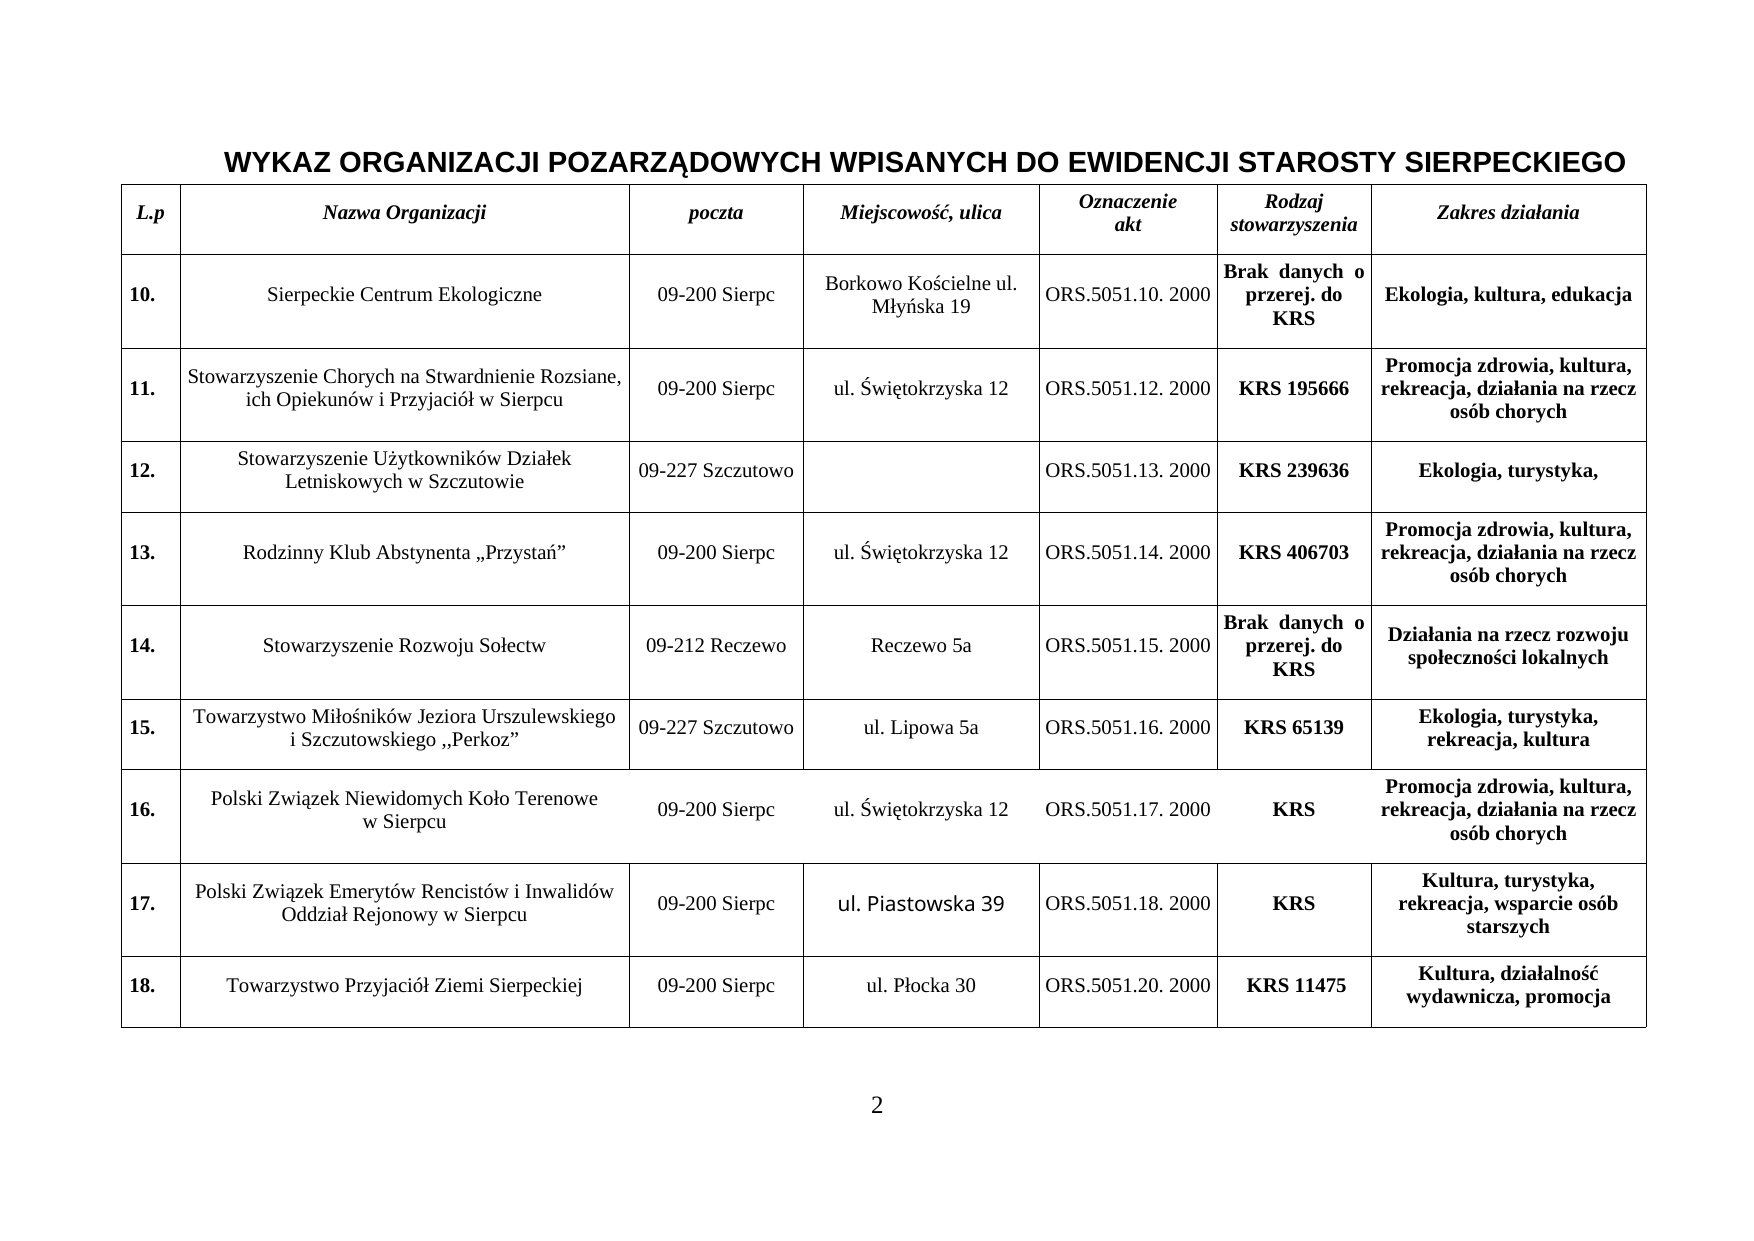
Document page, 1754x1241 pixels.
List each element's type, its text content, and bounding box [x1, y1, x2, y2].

table_cell Ekologia, turystyka, rekreacja, kultura [1372, 700, 1646, 769]
table_cell ul. Płocka 30 [804, 957, 1039, 1027]
table_cell [122, 349, 180, 441]
table_cell 09-227 Szczutowo [630, 442, 803, 512]
table_cell Polski Związek Niewidomych Koło Terenowe w Sierpcu [181, 770, 629, 863]
table_cell Stowarzyszenie Użytkowników Działek Letniskowych w Szczutowie [181, 442, 629, 512]
table_cell ORS.5051.10. 2000 [1040, 255, 1217, 348]
table_cell ORS.5051.16. 2000 [1040, 700, 1217, 769]
table_cell [122, 770, 180, 863]
table_cell [122, 606, 180, 699]
table_cell ORS.5051.17. 2000 [1039, 770, 1217, 863]
table_cell 09-200 Sierpc [629, 770, 803, 863]
table_cell ul. Świętokrzyska 12 [804, 349, 1039, 441]
table_cell [122, 864, 180, 956]
table_cell Sierpeckie Centrum Ekologiczne [181, 255, 629, 348]
table_cell ORS.5051.18. 2000 [1040, 864, 1217, 956]
table_cell ul. Świętokrzyska 12 [803, 770, 1039, 863]
table_cell ORS.5051.12. 2000 [1040, 349, 1217, 441]
table_cell Działania na rzecz rozwoju społeczności lokalnych [1372, 606, 1646, 699]
table_cell KRS 11475 [1218, 957, 1371, 1027]
table_header poczta [630, 185, 803, 254]
table_cell [122, 700, 180, 769]
table_cell KRS [1218, 864, 1371, 956]
table_cell 09-200 Sierpc [630, 957, 803, 1027]
table_cell Stowarzyszenie Chorych na Stwardnienie Rozsiane, ich Opiekunów i Przyjaciół w Sierpcu [181, 349, 629, 441]
table_header Rodzaj stowarzyszenia [1218, 185, 1371, 254]
table_cell KRS 239636 [1218, 442, 1371, 512]
table_cell [122, 442, 180, 512]
table_header Oznaczenie akt [1040, 185, 1217, 254]
table_cell Brak danych o przerej. do KRS [1218, 255, 1371, 348]
table_cell 09-212 Reczewo [630, 606, 803, 699]
table_cell Ekologia, turystyka, [1372, 442, 1646, 512]
table_cell KRS [1217, 770, 1371, 863]
table_cell Towarzystwo Przyjaciół Ziemi Sierpeckiej [181, 957, 629, 1027]
table_cell Stowarzyszenie Rozwoju Sołectw [181, 606, 629, 699]
table_header Miejscowość, ulica [804, 185, 1039, 254]
table_cell 09-200 Sierpc [630, 513, 803, 605]
table_cell 09-200 Sierpc [630, 864, 803, 956]
table_cell ul. Świętokrzyska 12 [804, 513, 1039, 605]
table_cell [804, 442, 1039, 512]
table_cell Kultura, działalność wydawnicza, promocja [1372, 957, 1646, 1027]
table_cell KRS 65139 [1218, 700, 1371, 769]
table_cell ORS.5051.20. 2000 [1040, 957, 1217, 1027]
table_cell Promocja zdrowia, kultura, rekreacja, działania na rzecz osób chorych [1371, 770, 1646, 863]
table_cell Rodzinny Klub Abstynenta „Przystań” [181, 513, 629, 605]
table_cell Brak danych o przerej. do KRS [1218, 606, 1371, 699]
table_cell [122, 255, 180, 348]
table_cell Kultura, turystyka, rekreacja, wsparcie osób starszych [1372, 864, 1646, 956]
table_cell Towarzystwo Miłośników Jeziora Urszulewskiego i Szczutowskiego ,,Perkoz” [181, 700, 629, 769]
table_cell [122, 957, 180, 1027]
table_header Nazwa Organizacji [181, 185, 629, 254]
table_cell ORS.5051.14. 2000 [1040, 513, 1217, 605]
table_cell ORS.5051.13. 2000 [1040, 442, 1217, 512]
table_cell KRS 195666 [1218, 349, 1371, 441]
table_cell KRS 406703 [1218, 513, 1371, 605]
table_cell Borkowo Kościelne ul. Młyńska 19 [804, 255, 1039, 348]
table_cell Polski Związek Emerytów Rencistów i Inwalidów Oddział Rejonowy w Sierpcu [181, 864, 629, 956]
table_cell ORS.5051.15. 2000 [1040, 606, 1217, 699]
table_cell Promocja zdrowia, kultura, rekreacja, działania na rzecz osób chorych [1372, 349, 1646, 441]
table_cell Ekologia, kultura, edukacja [1372, 255, 1646, 348]
table_cell 09-227 Szczutowo [630, 700, 803, 769]
table_cell ul. Lipowa 5a [804, 700, 1039, 769]
table_header L.p [122, 185, 180, 254]
table_cell Promocja zdrowia, kultura, rekreacja, działania na rzecz osób chorych [1372, 513, 1646, 605]
table_cell 09-200 Sierpc [630, 349, 803, 441]
table_cell 09-200 Sierpc [630, 255, 803, 348]
table_header Zakres działania [1372, 185, 1646, 254]
table_cell Reczewo 5a [804, 606, 1039, 699]
table_cell [122, 513, 180, 605]
table_cell ul. Piastowska 39 [804, 864, 1039, 956]
